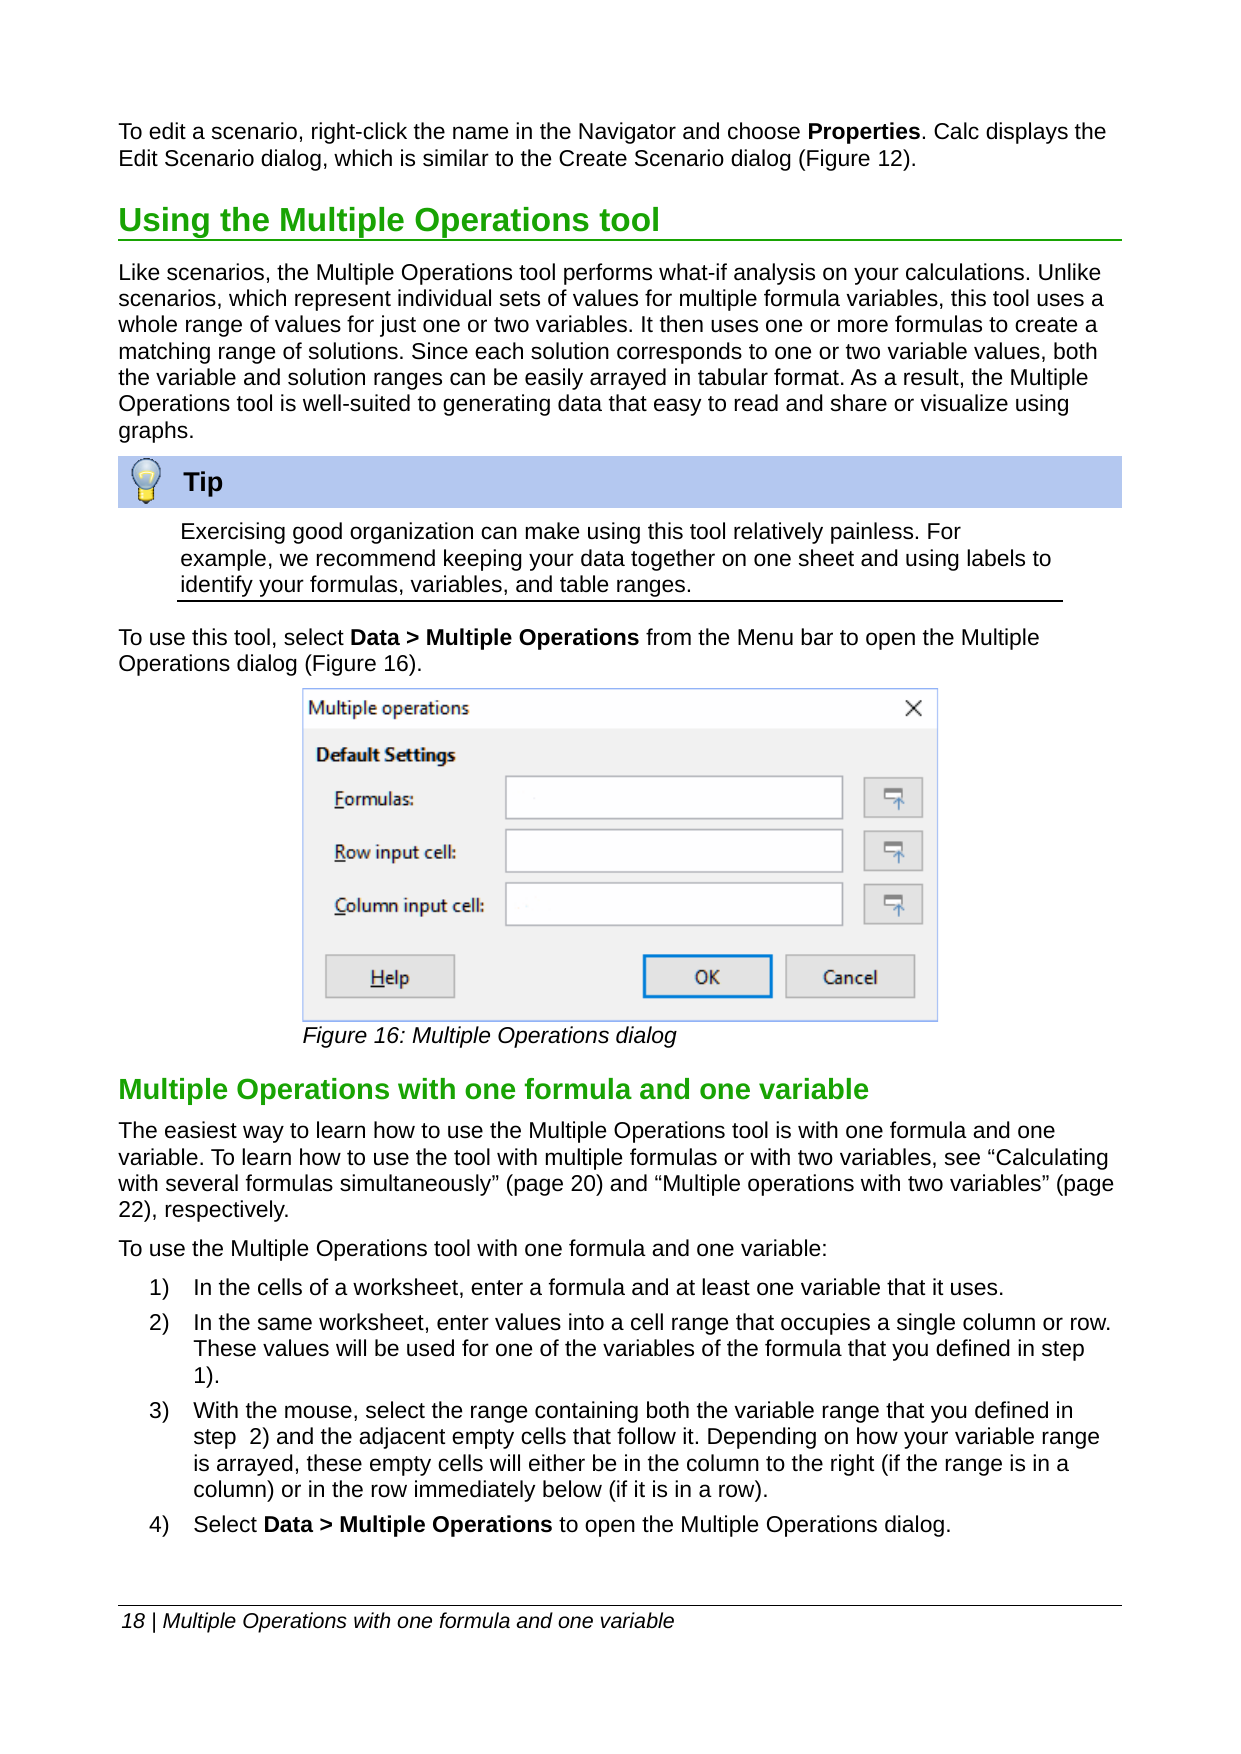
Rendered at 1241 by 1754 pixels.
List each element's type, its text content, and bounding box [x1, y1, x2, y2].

list Select Data > Multiple Operations to open the Multiple Operations dialog. [169, 1511, 1122, 1538]
text To edit a scenario, right-click the name in the Navigator and choose Properties. Calc displays the Edit Scenario dialog, which is similar to the Create Scenario dialog (Figure 12). [118, 118, 1122, 171]
text To use the Multiple Operations tool with one formula and one variable: [118, 1235, 1122, 1261]
list In the cells of a worksheet, enter a formula and at least one variable that it uses. [169, 1274, 1122, 1300]
picture [302, 688, 939, 1022]
text The easiest way to learn how to use the Multiple Operations tool is with one formula and one variable. To learn how to use the tool with multiple formulas or with two variables, see “Calculating with several formulas simultaneously” (page 20) and “Multiple operations with two variables” (page 22), respectively. [118, 1117, 1122, 1222]
text Exercising good organization can make using this tool relatively painless. For example, we recommend keeping your data together on one sheet and using labels to identify your formulas, variables, and table ranges. [177, 515, 1063, 600]
subtitle Tip [118, 456, 1122, 508]
text Figure 16: Multiple Operations dialog [302, 1022, 938, 1048]
text To use this tool, select Data > Multiple Operations from the Menu bar to open the Multiple Operations dialog (Figure 16). [118, 623, 1122, 676]
text Like scenarios, the Multiple Operations tool performs what-if analysis on your calculations. Unlike scenarios, which represent individual sets of values for multiple formula variables, this tool uses a whole range of values for just one or two variables. It then uses one or more formulas to create a matching range of solutions. Since each solution corresponds to one or two variable values, both the variable and solution ranges can be easily arrayed in tabular format. As a result, the Multiple Operations tool is well-suited to generating data that easy to read and share or visualize using graphs. [118, 258, 1122, 443]
list In the same worksheet, enter values into a cell range that occupies a single column or row. These values will be used for one of the variables of the formula that you defined in step 1. [169, 1309, 1122, 1388]
subtitle Multiple Operations with one formula and one variable [118, 1072, 1122, 1105]
picture [119, 456, 170, 507]
subtitle Using the Multiple Operations tool [118, 200, 1122, 239]
list With the mouse, select the range containing both the variable range that you defined in step 2 and the adjacent empty cells that follow it. Depending on how your variable range is arrayed, these empty cells will either be in the column to the right (if the range is in a column) or in the row immediately below (if it is in a row). [169, 1397, 1122, 1502]
